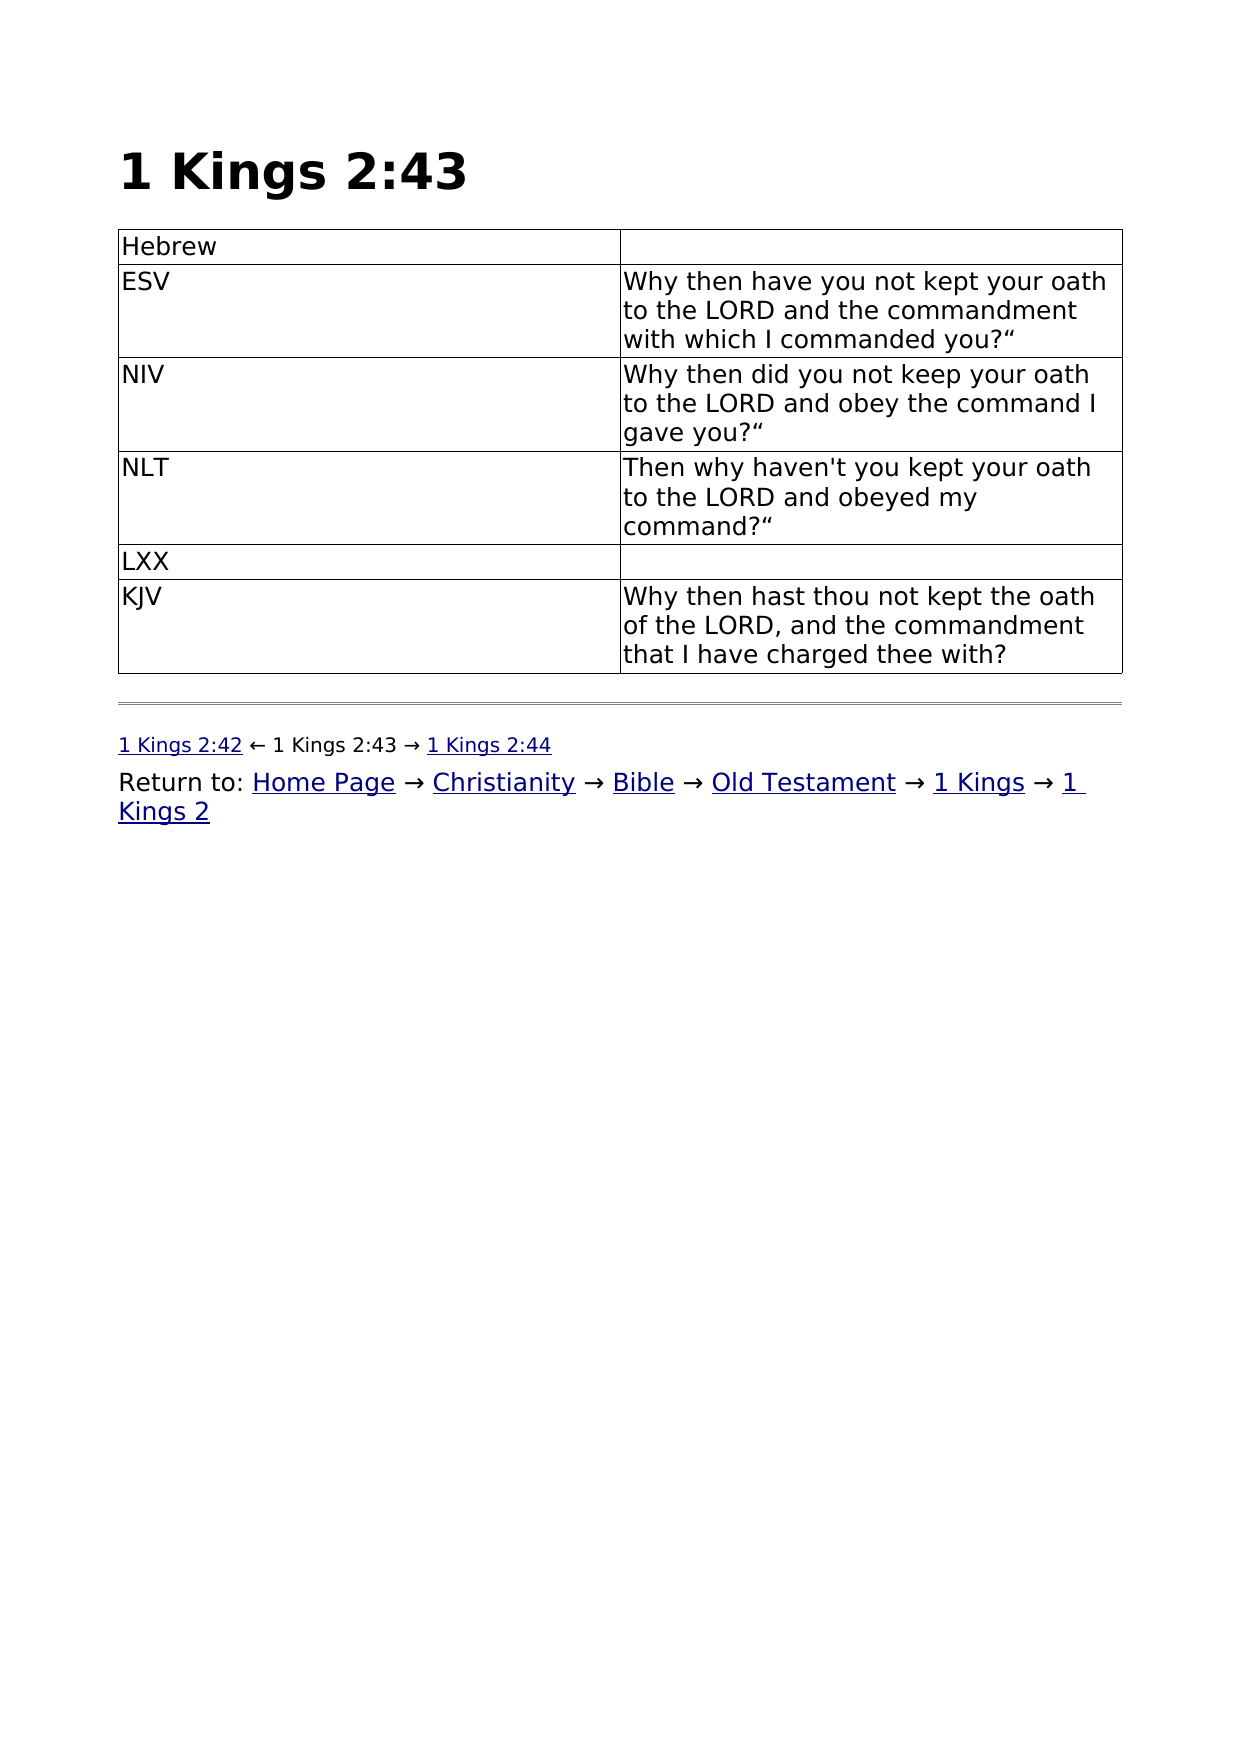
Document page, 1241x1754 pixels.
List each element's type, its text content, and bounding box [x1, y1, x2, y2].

table_cell Why then hast thou not kept the oath of the LORD, and the commandment that I have charged thee with? [621, 580, 1122, 673]
subtitle 1 Kings 2:43 [118, 143, 1122, 201]
table_cell LXX [119, 545, 620, 579]
table_cell Why then did you not keep your oath to the LORD and obey the command I gave you?“ [621, 358, 1122, 451]
table_cell KJV [119, 580, 620, 673]
text Return to: Home Page → Christianity → Bible → Old Testament → 1 Kings → 1 Kings 2 [118, 768, 1122, 826]
table_cell [621, 545, 1122, 579]
table_header Hebrew [119, 230, 620, 264]
table_cell NLT [119, 452, 620, 544]
table_cell Then why haven't you kept your oath to the LORD and obeyed my command?“ [621, 452, 1122, 544]
table_cell Why then have you not kept your oath to the LORD and the commandment with which I commanded you?“ [621, 265, 1122, 357]
table_header [621, 230, 1122, 264]
table_cell ESV [119, 265, 620, 357]
table_cell NIV [119, 358, 620, 451]
text 1 Kings 2:42 ← 1 Kings 2:43 → 1 Kings 2:44 [118, 734, 1122, 768]
